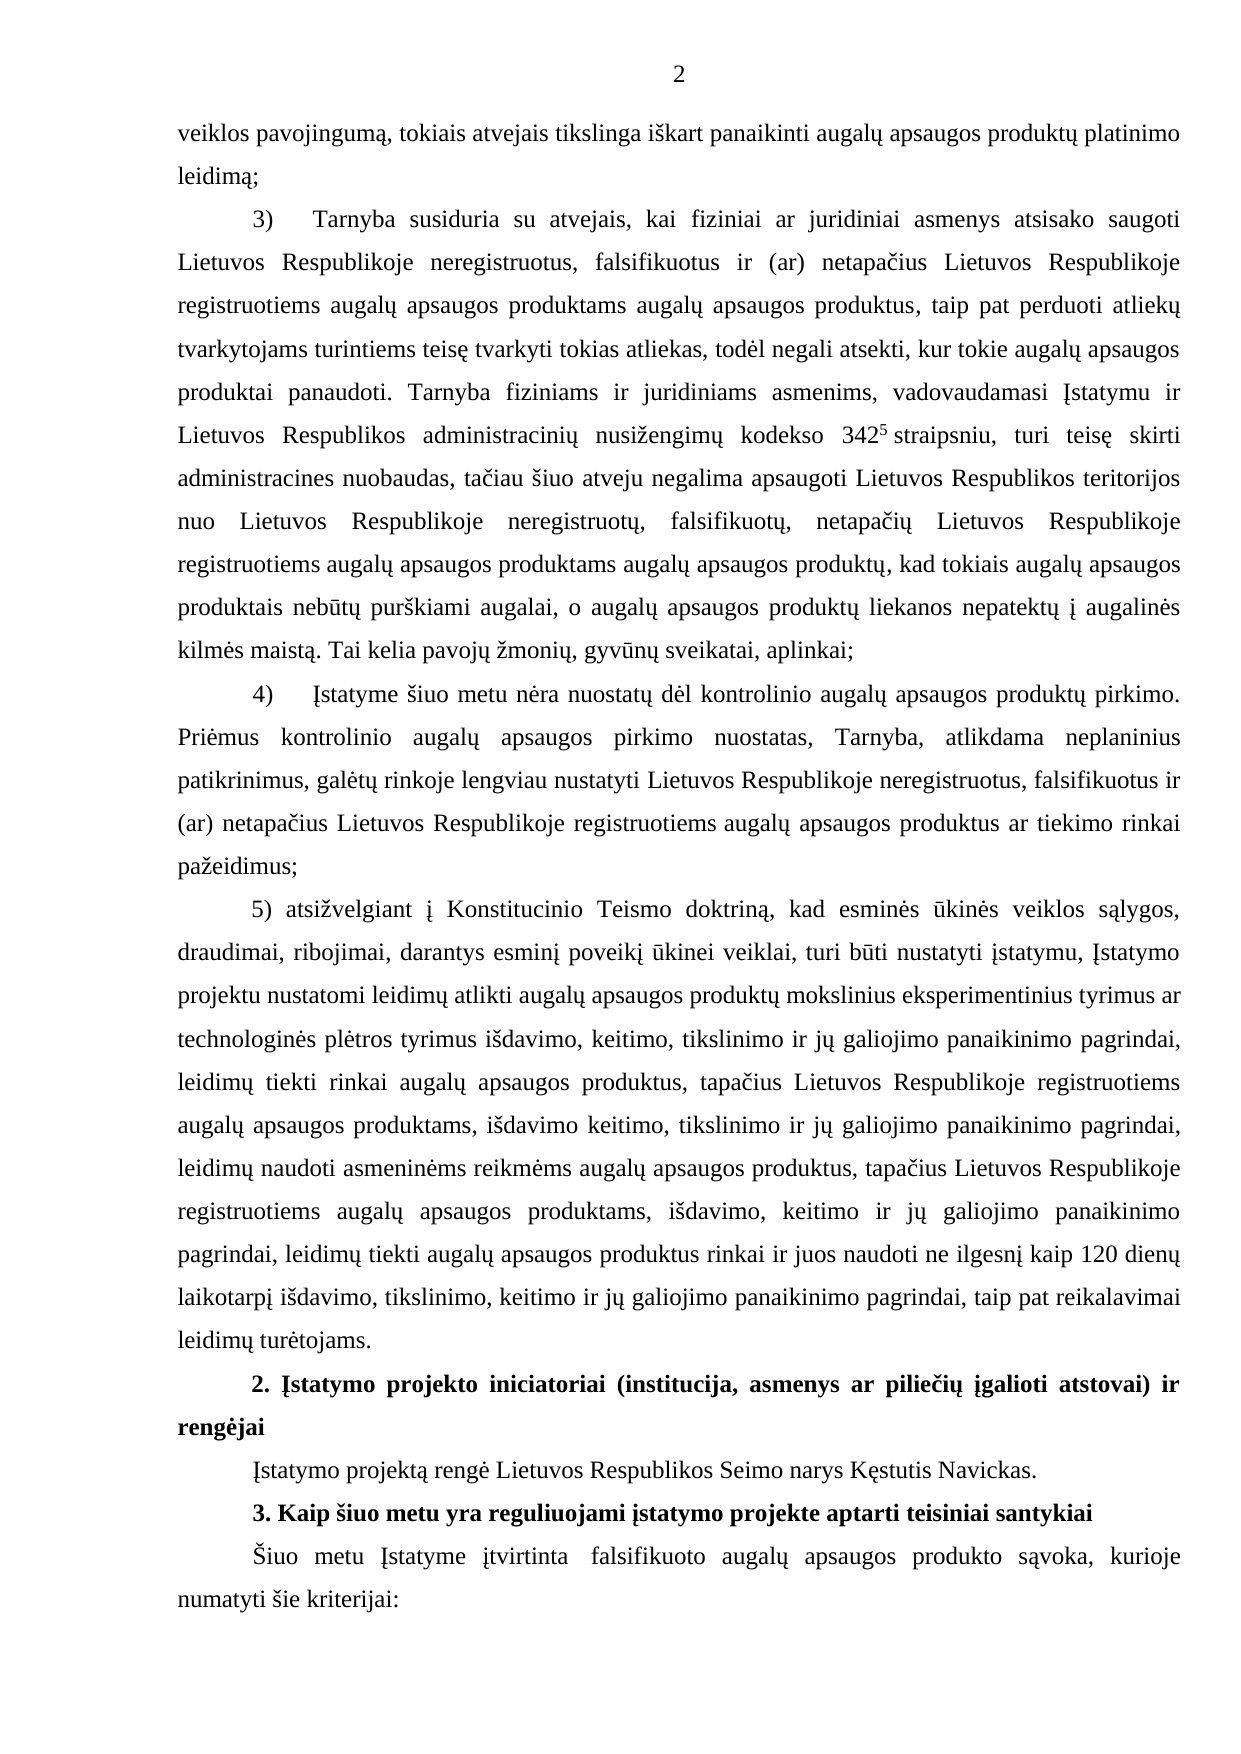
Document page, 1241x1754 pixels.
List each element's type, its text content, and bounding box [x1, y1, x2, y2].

list Įstatyme šiuo metu nėra nuostatų dėl kontrolinio augalų apsaugos produktų pirkimo. Priėmus kontrolinio augalų apsaugos pirkimo nuostatas, Tarnyba, atlikdama neplaninius patikrinimus, galėtų rinkoje lengviau nustatyti Lietuvos Respublikoje neregistruotus, falsifikuotus ir (ar) netapačius Lietuvos Respublikoje registruotiems augalų apsaugos produktus ar tiekimo rinkai pažeidimus; [177, 679, 1181, 880]
text 3. Kaip šiuo metu yra reguliuojami įstatymo projekte aptarti teisiniai santykiai [177, 1498, 1181, 1527]
text 2. Įstatymo projekto iniciatoriai (institucija, asmenys ar piliečių įgalioti atstovai) ir rengėjai [177, 1369, 1181, 1441]
text Įstatymo projektą rengė Lietuvos Respublikos Seimo narys Kęstutis Navickas. [177, 1455, 1181, 1484]
list 5) atsižvelgiant į Konstitucinio Teismo doktriną, kad esminės ūkinės veiklos sąlygos, draudimai, ribojimai, darantys esminį poveikį ūkinei veiklai, turi būti nustatyti įstatymu, Įstatymo projektu nustatomi leidimų atlikti augalų apsaugos produktų mokslinius eksperimentinius tyrimus ar technologinės plėtros tyrimus išdavimo, keitimo, tikslinimo ir jų galiojimo panaikinimo pagrindai, leidimų tiekti rinkai augalų apsaugos produktus, tapačius Lietuvos Respublikoje registruotiems augalų apsaugos produktams, išdavimo keitimo, tikslinimo ir jų galiojimo panaikinimo pagrindai, leidimų naudoti asmeninėms reikmėms augalų apsaugos produktus, tapačius Lietuvos Respublikoje registruotiems augalų apsaugos produktams, išdavimo, keitimo ir jų galiojimo panaikinimo pagrindai, leidimų tiekti augalų apsaugos produktus rinkai ir juos naudoti ne ilgesnį kaip 120 dienų laikotarpį išdavimo, tikslinimo, keitimo ir jų galiojimo panaikinimo pagrindai, taip pat reikalavimai leidimų turėtojams. [177, 894, 1181, 1354]
list Tarnyba susiduria su atvejais, kai fiziniai ar juridiniai asmenys atsisako saugoti Lietuvos Respublikoje neregistruotus, falsifikuotus ir (ar) netapačius Lietuvos Respublikoje registruotiems augalų apsaugos produktams augalų apsaugos produktus, taip pat perduoti atliekų tvarkytojams turintiems teisę tvarkyti tokias atliekas, todėl negali atsekti, kur tokie augalų apsaugos produktai panaudoti. Tarnyba fiziniams ir juridiniams asmenims, vadovaudamasi Įstatymu ir Lietuvos Respublikos administracinių nusižengimų kodekso 3425 straipsniu, turi teisę skirti administracines nuobaudas, tačiau šiuo atveju negalima apsaugoti Lietuvos Respublikos teritorijos nuo Lietuvos Respublikoje neregistruotų, falsifikuotų, netapačių Lietuvos Respublikoje registruotiems augalų apsaugos produktams augalų apsaugos produktų, kad tokiais augalų apsaugos produktais nebūtų purškiami augalai, o augalų apsaugos produktų liekanos nepatektų į augalinės kilmės maistą. Tai kelia pavojų žmonių, gyvūnų sveikatai, aplinkai; [177, 204, 1181, 664]
list veiklos pavojingumą, tokiais atvejais tikslinga iškart panaikinti augalų apsaugos produktų platinimo leidimą; [177, 118, 1181, 190]
text Šiuo metu Įstatyme įtvirtinta falsifikuoto augalų apsaugos produkto sąvoka, kurioje numatyti šie kriterijai: [177, 1541, 1181, 1613]
